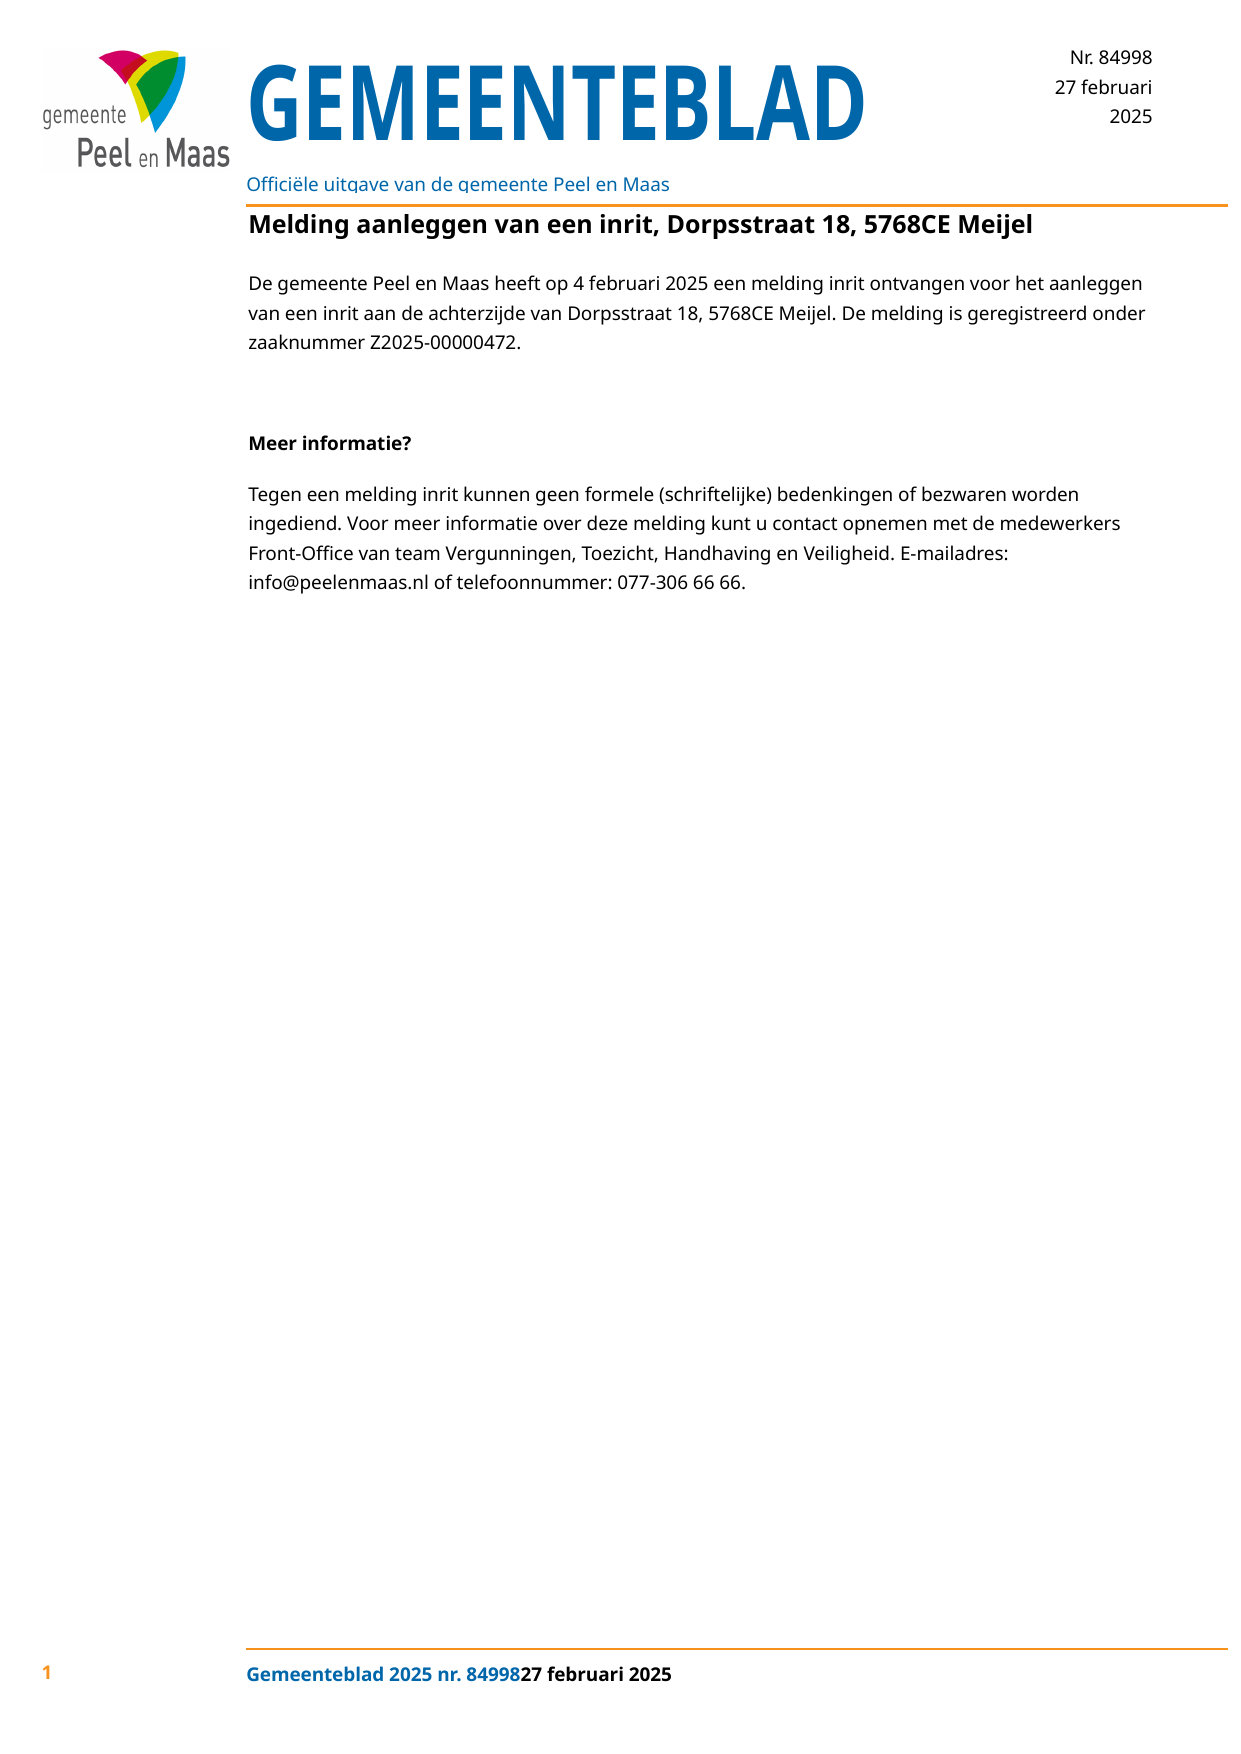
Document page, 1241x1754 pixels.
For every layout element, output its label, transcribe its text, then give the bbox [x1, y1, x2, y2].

text Meer informatie? [248, 430, 1152, 456]
text Tegen een melding inrit kunnen geen formele (schriftelijke) bedenkingen of bezwaren worden ingediend. Voor meer informatie over deze melding kunt u contact opnemen met de medewerkers Front-Office van team Vergunningen, Toezicht, Handhaving en Veiligheid. E-mailadres: info@peelenmaas.nl of telefoonnummer: 077-306 66 66. [248, 481, 1152, 595]
text De gemeente Peel en Maas heeft op 4 februari 2025 een melding inrit ontvangen voor het aanleggen van een inrit aan de achterzijde van Dorpsstraat 18, 5768CE Meijel. De melding is geregistreerd onder zaaknummer Z2025-00000472. [248, 270, 1152, 355]
picture [41, 47, 231, 172]
text Melding aanleggen van een inrit, Dorpsstraat 18, 5768CE Meijel [248, 207, 1152, 241]
